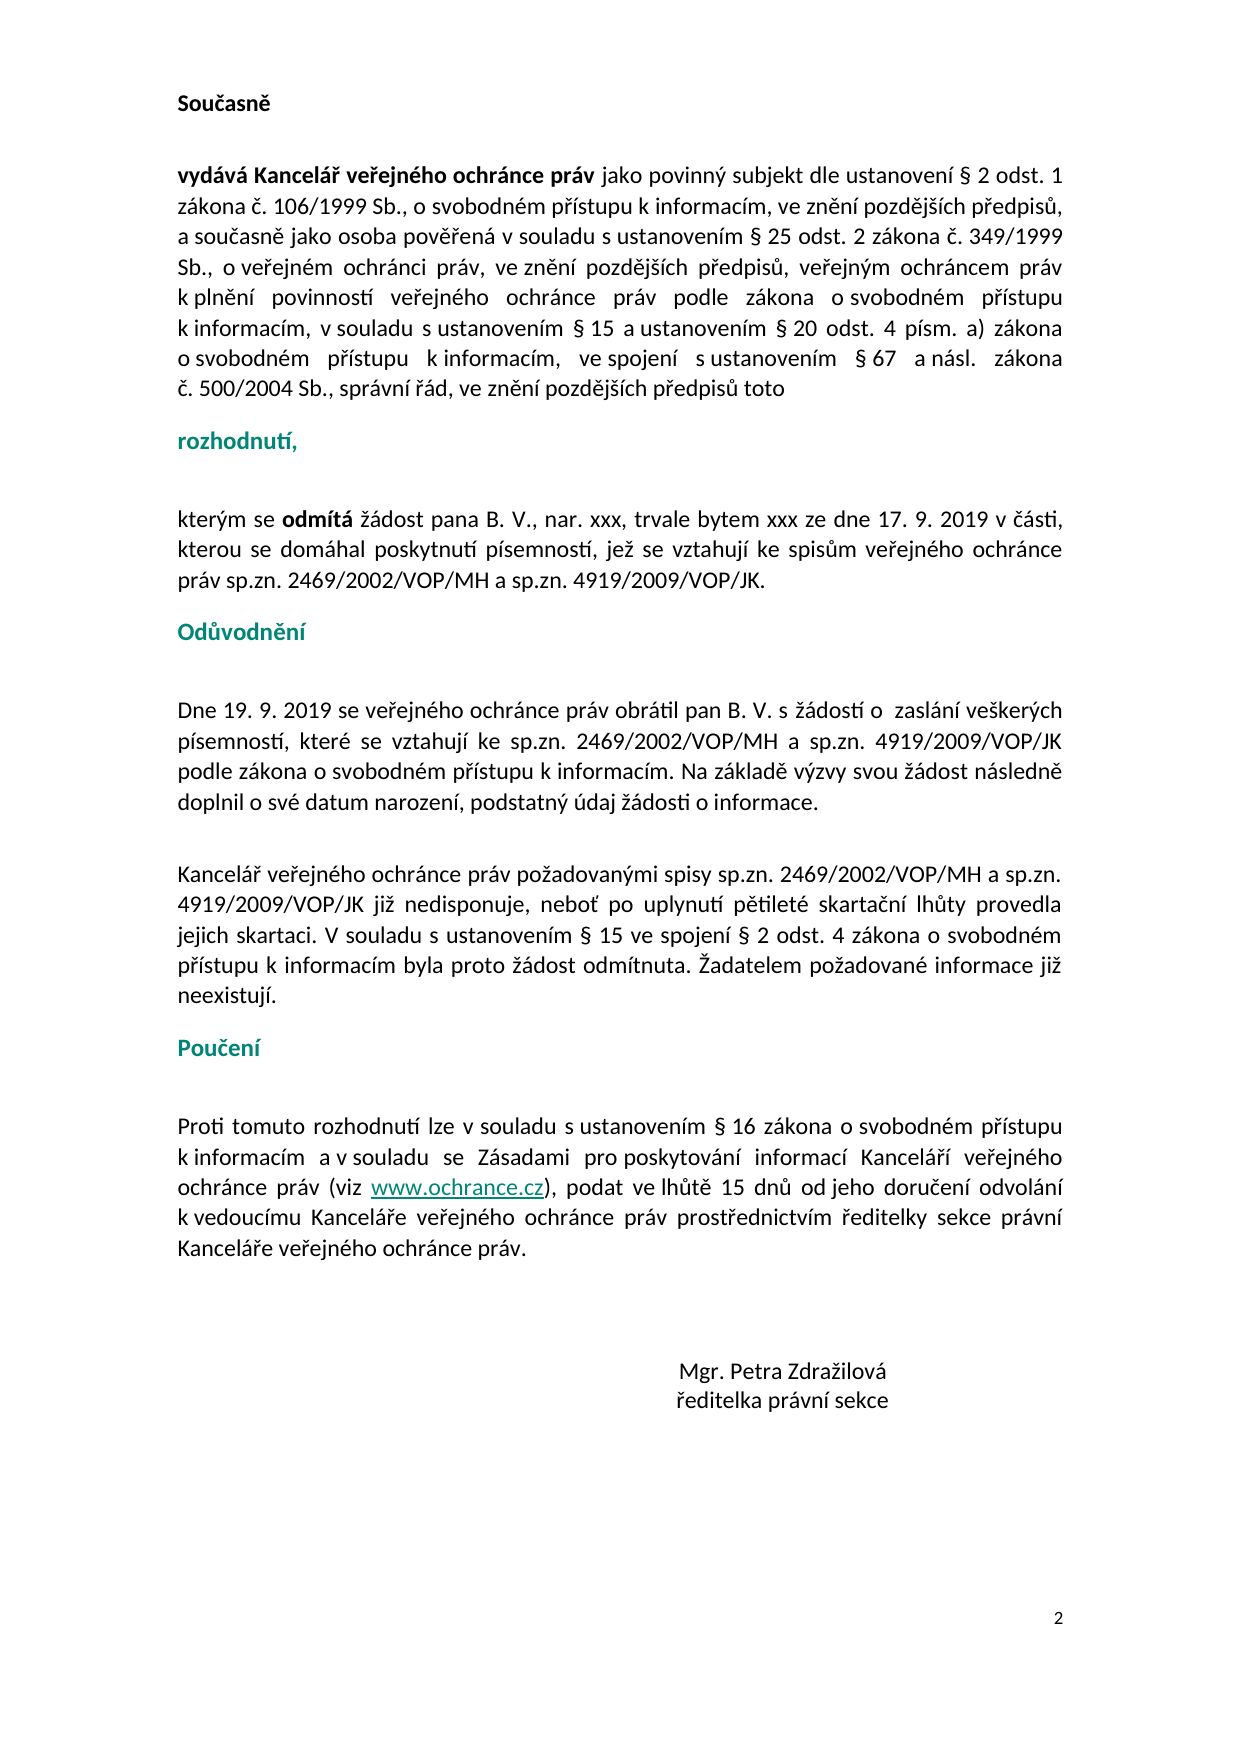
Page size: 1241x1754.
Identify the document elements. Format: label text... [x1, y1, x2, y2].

text Současně [177, 88, 1063, 118]
subtitle Poučení [177, 1032, 1063, 1062]
text Proti tomuto rozhodnutí lze v souladu s ustanovením § 16 zákona o svobodném přístupu k informacím a v souladu se Zásadami pro poskytování informací Kanceláří veřejného ochránce práv (viz www.ochrance.cz), podat ve lhůtě 15 dnů od jeho doručení odvolání k vedoucímu Kanceláře veřejného ochránce práv prostřednictvím ředitelky sekce právní Kanceláře veřejného ochránce práv. [177, 1111, 1063, 1262]
text kterým se odmítá žádost pana B. V., nar. xxx, trvale bytem xxx ze dne 17. 9. 2019 v části, kterou se domáhal poskytnutí písemností, jež se vztahují ke spisům veřejného ochránce práv sp.zn. 2469/2002/VOP/MH a sp.zn. 4919/2009/VOP/JK. [177, 504, 1063, 594]
subtitle Odůvodnění [177, 616, 1063, 647]
subtitle rozhodnutí, [177, 425, 1063, 455]
text Dne 19. 9. 2019 se veřejného ochránce práv obrátil pan B. V. s žádostí o zaslání veškerých písemností, které se vztahují ke sp.zn. 2469/2002/VOP/MH a sp.zn. 4919/2009/VOP/JK podle zákona o svobodném přístupu k informacím. Na základě výzvy svou žádost následně doplnil o své datum narození, podstatný údaj žádosti o informace. [177, 696, 1063, 816]
text vydává Kancelář veřejného ochránce práv jako povinný subjekt dle ustanovení § 2 odst. 1 zákona č. 106/1999 Sb., o svobodném přístupu k informacím, ve znění pozdějších předpisů, a současně jako osoba pověřená v souladu s ustanovením § 25 odst. 2 zákona č. 349/1999 Sb., o veřejném ochránci práv, ve znění pozdějších předpisů, veřejným ochráncem práv k plnění povinností veřejného ochránce práv podle zákona o svobodném přístupu k informacím, v souladu s ustanovením § 15 a ustanovením § 20 odst. 4 písm. a) zákona o svobodném přístupu k informacím, ve spojení s ustanovením § 67 a násl. zákona č. 500/2004 Sb., správní řád, ve znění pozdějších předpisů toto [177, 161, 1063, 403]
text Kancelář veřejného ochránce práv požadovanými spisy sp.zn. 2469/2002/VOP/MH a sp.zn. 4919/2009/VOP/JK již nedisponuje, neboť po uplynutí pětileté skartační lhůty provedla jejich skartaci. V souladu s ustanovením § 15 ve spojení § 2 odst. 4 zákona o svobodném přístupu k informacím byla proto žádost odmítnuta. Žadatelem požadované informace již neexistují. [177, 859, 1063, 1010]
text Mgr. Petra Zdražilová [502, 1356, 1063, 1386]
text ředitelka právní sekce [502, 1386, 1063, 1415]
